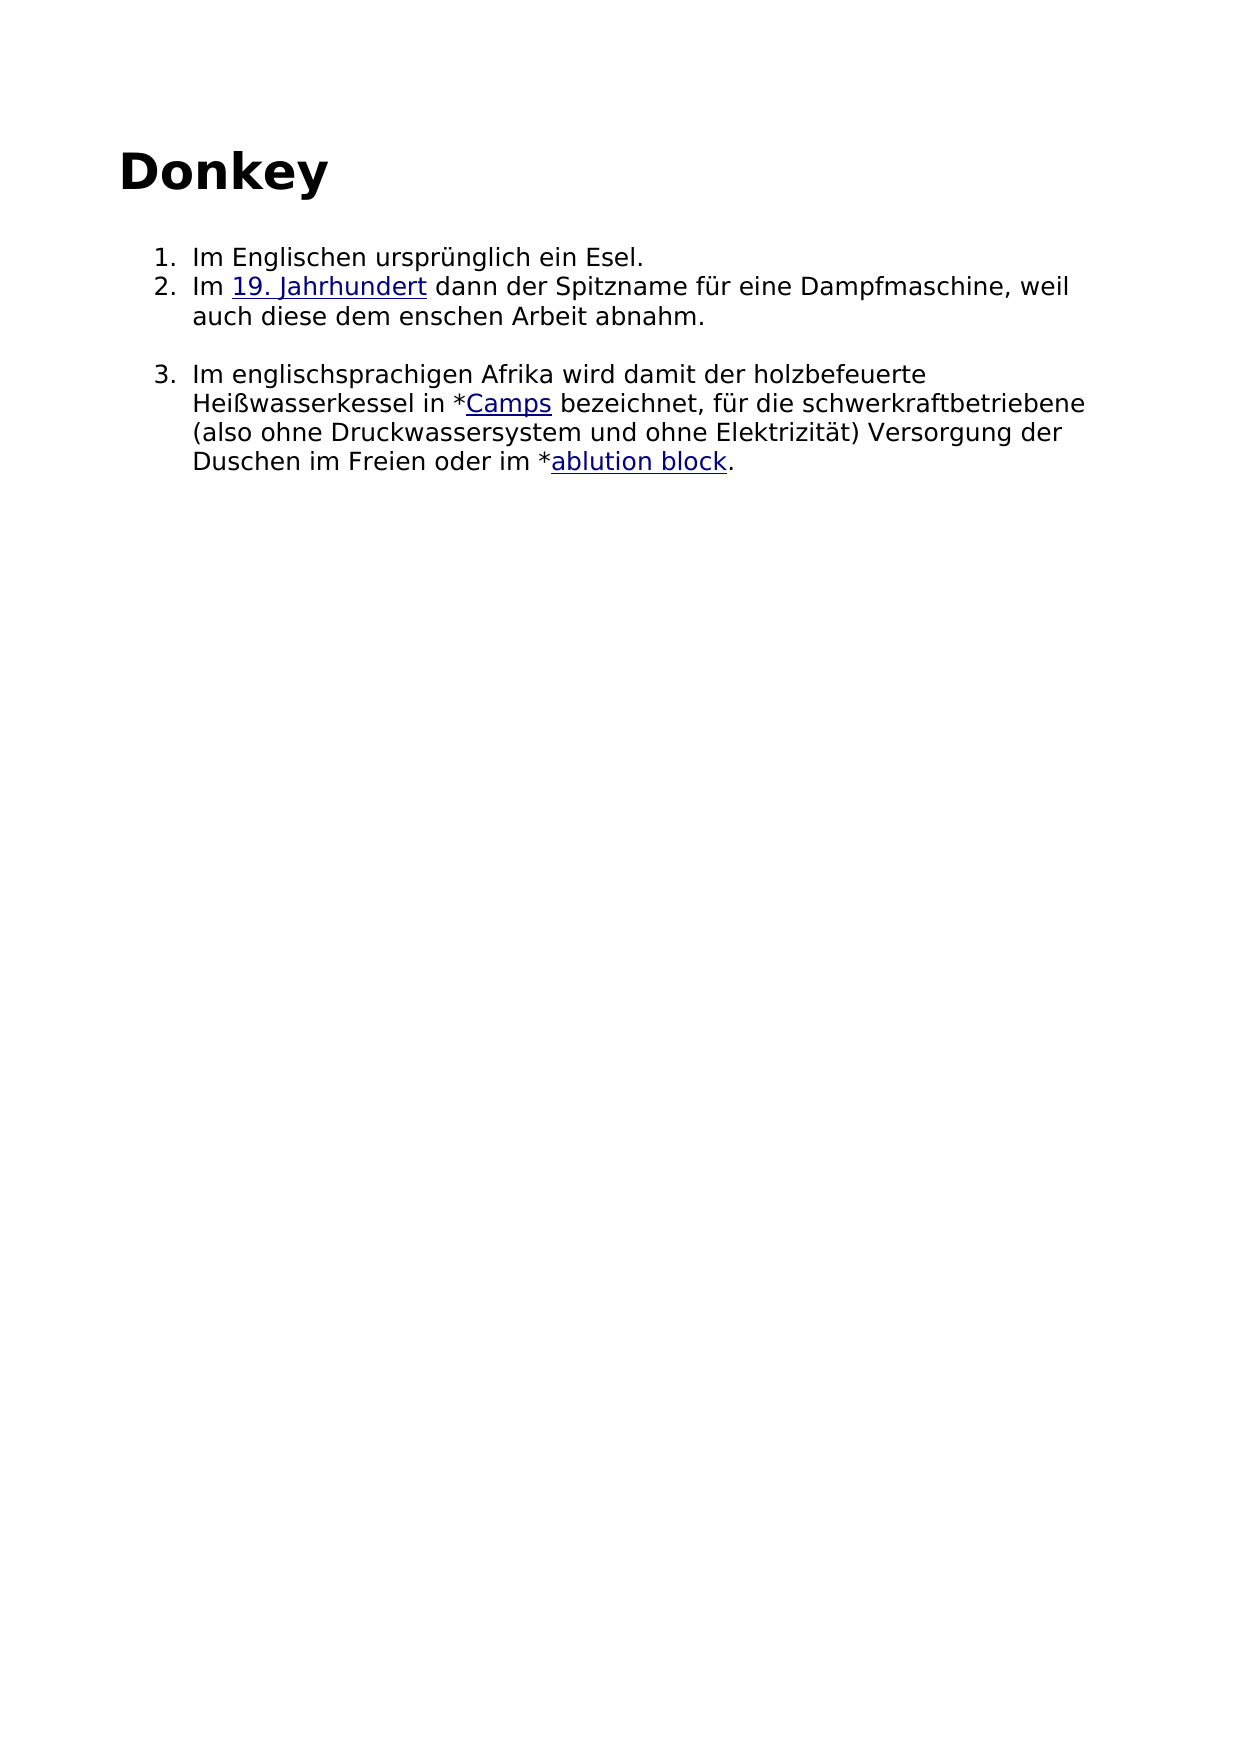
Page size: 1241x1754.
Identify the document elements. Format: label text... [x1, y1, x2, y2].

list Im Englischen ursprünglich ein Esel. [177, 243, 1122, 272]
list Im 19. Jahrhundert dann der Spitzname für eine Dampfmaschine, weil auch diese dem enschen Arbeit abnahm. [177, 272, 1122, 360]
subtitle Donkey [118, 143, 1122, 201]
list Im englischsprachigen Afrika wird damit der holzbefeuerte Heißwasserkessel in *Camps bezeichnet, für die schwerkraftbetriebene (also ohne Druckwassersystem und ohne Elektrizität) Versorgung der Duschen im Freien oder im *ablution block. [177, 360, 1122, 477]
